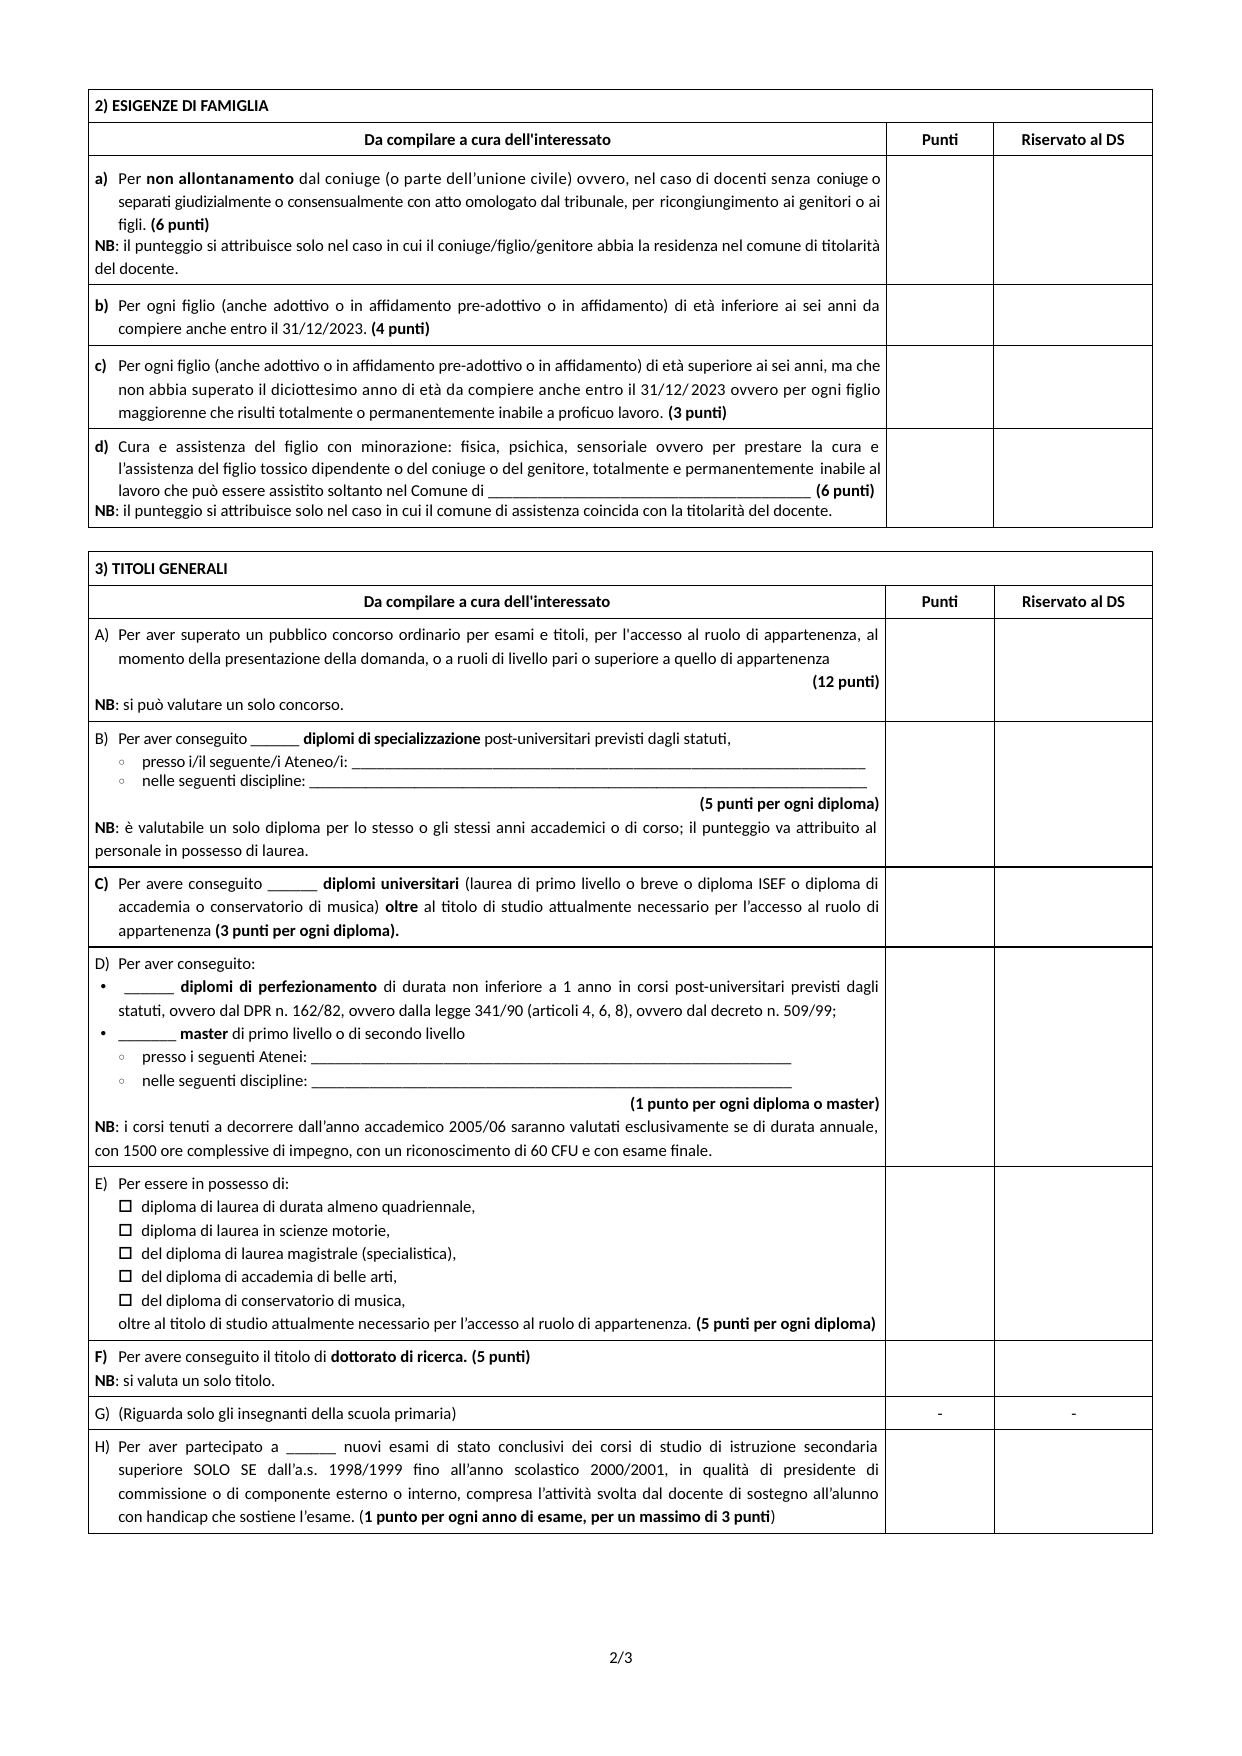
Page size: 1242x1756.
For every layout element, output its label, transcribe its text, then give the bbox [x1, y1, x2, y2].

table_header 2) ESIGENZE DI FAMIGLIA [89, 90, 1152, 122]
table_cell [886, 722, 994, 866]
table_cell [886, 1430, 994, 1532]
table_cell [994, 285, 1152, 345]
table_cell [887, 346, 993, 428]
table_cell [995, 619, 1152, 721]
table_cell [995, 722, 1152, 866]
table_cell [994, 429, 1152, 527]
table_cell [886, 1341, 994, 1396]
table_cell [887, 285, 993, 345]
table_cell [994, 156, 1152, 284]
table_cell Da compilare a cura dell'interessato [89, 123, 886, 155]
table_cell Per aver partecipato a ______ nuovi esami di stato conclusivi dei corsi di studio di istruzione secondaria superiore SOLO SE dall’a.s. 1998/1999 fino all’anno scolastico 2000/2001, in qualità di presidente di commissione o di componente esterno o interno, compresa l’attività svolta dal docente di sostegno all’alunno con handicap che sostiene l’esame. (1 punto per ogni anno di esame, per un massimo di 3 punti) [89, 1430, 885, 1532]
table_cell [886, 948, 994, 1166]
table_cell [994, 346, 1152, 428]
table_cell Per avere conseguito il titolo di dottorato di ricerca. (5 punti) NB: si valuta un solo titolo. [89, 1341, 885, 1396]
table_cell Punti [886, 586, 994, 618]
table_cell [886, 619, 994, 721]
table_cell (Riguarda solo gli insegnanti della scuola primaria) [89, 1397, 885, 1429]
table_cell Riservato al DS [995, 586, 1152, 618]
table_cell [995, 1430, 1152, 1532]
table_cell [886, 1167, 994, 1339]
table_cell [886, 868, 994, 946]
table_cell Punti [887, 123, 993, 155]
table_cell Per non allontanamento dal coniuge (o parte dell’unione civile) ovvero, nel caso di docenti senza coniuge o separati giudizialmente o consensualmente con atto omologato dal tribunale, per ricongiungimento ai genitori o ai figli. (6 punti) NB: il punteggio si attribuisce solo nel caso in cui il coniuge/figlio/genitore abbia la residenza nel comune di titolarità del docente. [89, 156, 886, 284]
table_cell Da compilare a cura dell'interessato [89, 586, 885, 618]
table_cell [995, 948, 1152, 1166]
table_cell Per aver superato un pubblico concorso ordinario per esami e titoli, per l'accesso al ruolo di appartenenza, al momento della presentazione della domanda, o a ruoli di livello pari o superiore a quello di appartenenza (12 punti) NB: si può valutare un solo concorso. [89, 619, 885, 721]
table_cell Per aver conseguito ______ diplomi di specializzazione post-universitari previsti dagli statuti, presso i/il seguente/i Ateneo/i: ______________________________________________________________ nelle seguenti discipline: _____________________________________________________________________ (5 punti per ogni diploma) NB: è valutabile un solo diploma per lo stesso o gli stessi anni accademici o di corso; il punteggio va attribuito al personale in possesso di laurea. [89, 722, 885, 866]
table_cell [995, 868, 1152, 946]
table_cell [995, 1167, 1152, 1339]
table_cell Per ogni figlio (anche adottivo o in affidamento pre-adottivo o in affidamento) di età superiore ai sei anni, ma che non abbia superato il diciottesimo anno di età da compiere anche entro il 31/12/2023 ovvero per ogni figlio maggiorenne che risulti totalmente o permanentemente inabile a proficuo lavoro. (3 punti) [89, 346, 886, 428]
table_cell - [886, 1397, 994, 1429]
table_cell - [995, 1397, 1152, 1429]
table_cell [887, 429, 993, 527]
table_cell [995, 1341, 1152, 1396]
table_cell Cura e assistenza del figlio con minorazione: fisica, psichica, sensoriale ovvero per prestare la cura e l’assistenza del figlio tossico dipendente o del coniuge o del genitore, totalmente e permanentemente inabile al lavoro che può essere assistito soltanto nel Comune di _______________________________________ (6 punti) NB: il punteggio si attribuisce solo nel caso in cui il comune di assistenza coincida con la titolarità del docente. [89, 429, 886, 527]
table_cell Per avere conseguito ______ diplomi universitari (laurea di primo livello o breve o diploma ISEF o diploma di accademia o conservatorio di musica) oltre al titolo di studio attualmente necessario per l’accesso al ruolo di appartenenza (3 punti per ogni diploma). [89, 868, 885, 946]
table_cell Per aver conseguito: ______ diplomi di perfezionamento di durata non inferiore a 1 anno in corsi post-universitari previsti dagli statuti, ovvero dal DPR n. 162/82, ovvero dalla legge 341/90 (articoli 4, 6, 8), ovvero dal decreto n. 509/99; _______ master di primo livello o di secondo livello presso i seguenti Atenei: __________________________________________________________ nelle seguenti discipline: __________________________________________________________ (1 punto per ogni diploma o master) NB: i corsi tenuti a decorrere dall’anno accademico 2005/06 saranno valutati esclusivamente se di durata annuale, con 1500 ore complessive di impegno, con un riconoscimento di 60 CFU e con esame finale. [89, 948, 885, 1166]
table_header 3) TITOLI GENERALI [89, 552, 1152, 584]
table_cell Per ogni figlio (anche adottivo o in affidamento pre-adottivo o in affidamento) di età inferiore ai sei anni da compiere anche entro il 31/12/2023. (4 punti) [89, 285, 886, 345]
table_cell Per essere in possesso di: diploma di laurea di durata almeno quadriennale, diploma di laurea in scienze motorie, del diploma di laurea magistrale (specialistica), del diploma di accademia di belle arti, del diploma di conservatorio di musica, oltre al titolo di studio attualmente necessario per l’accesso al ruolo di appartenenza. (5 punti per ogni diploma) [89, 1167, 885, 1339]
table_cell [887, 156, 993, 284]
table_cell Riservato al DS [994, 123, 1152, 155]
